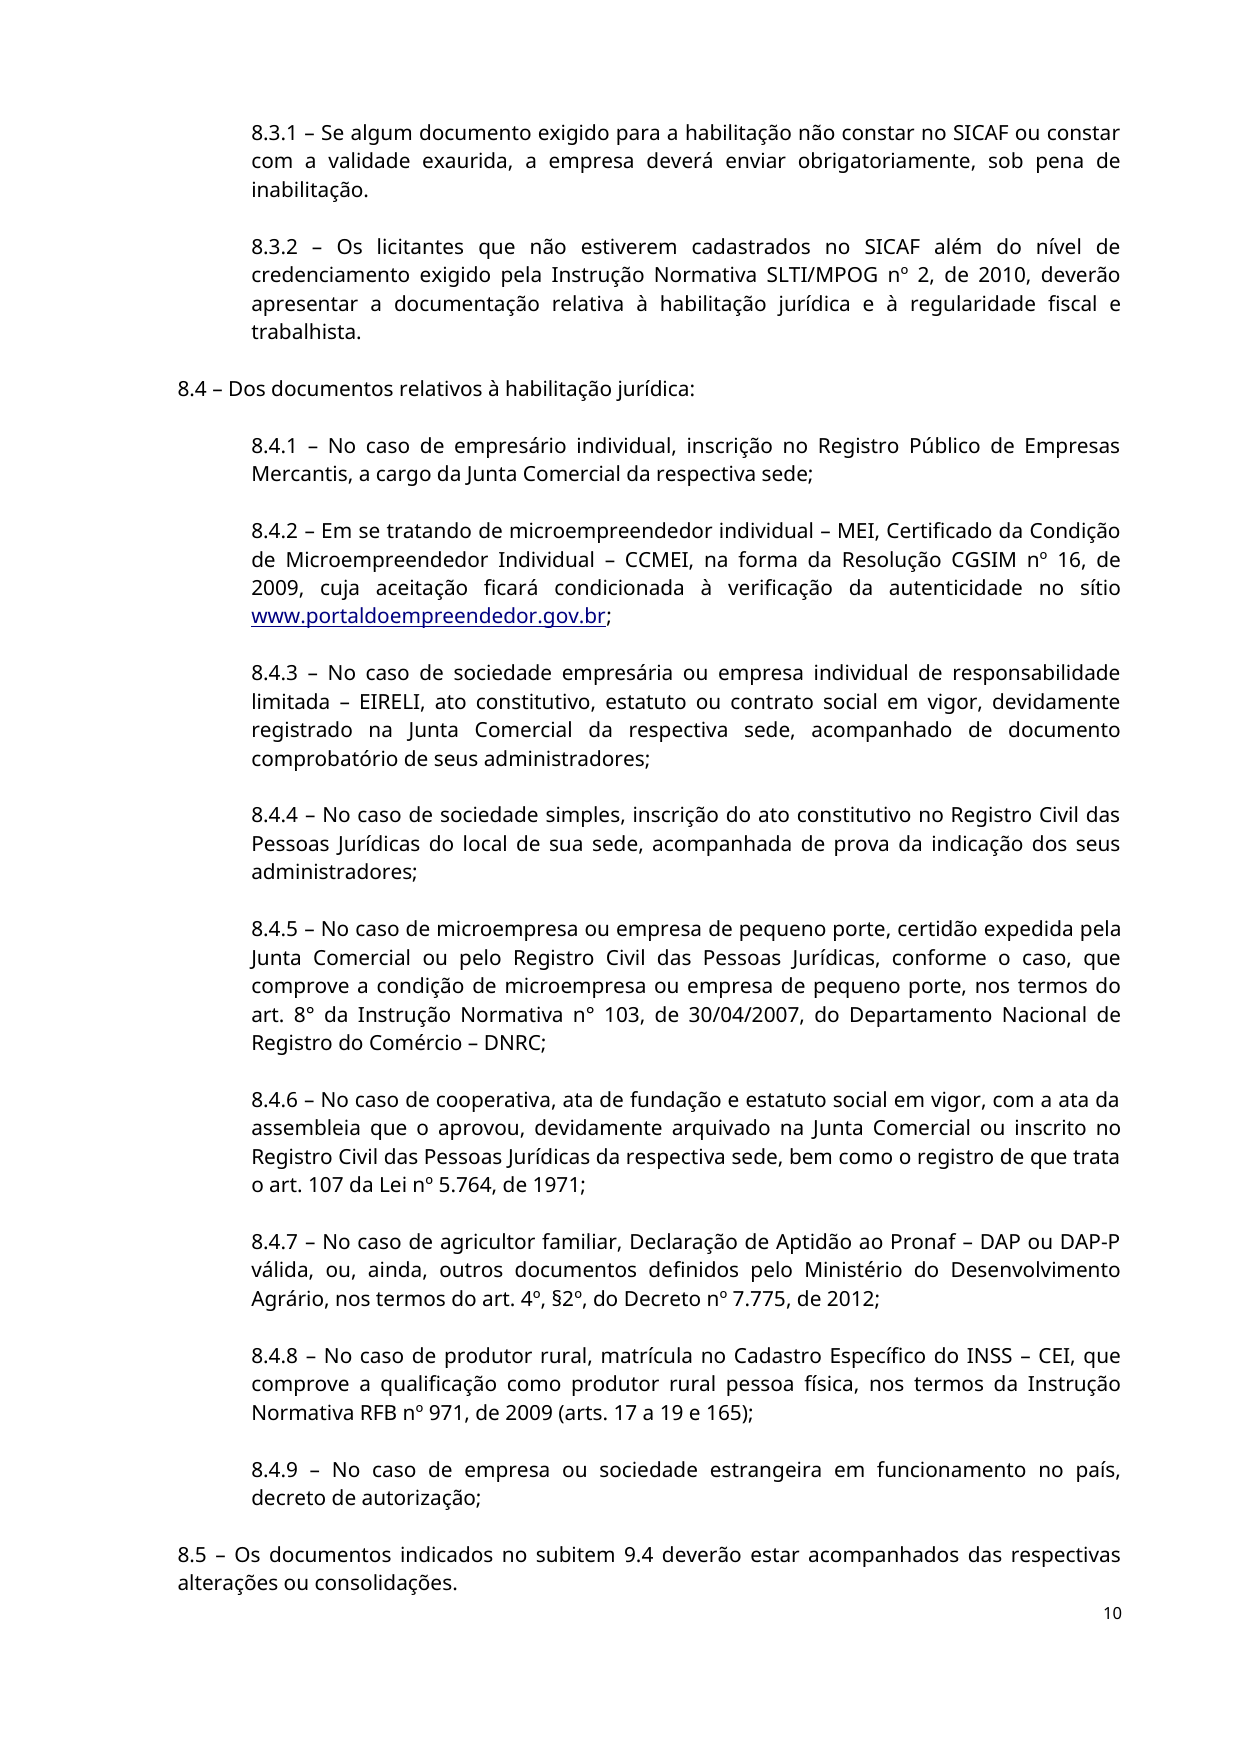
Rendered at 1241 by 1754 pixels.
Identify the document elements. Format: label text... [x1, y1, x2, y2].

list 8.4.6 – No caso de cooperativa, ata de fundação e estatuto social em vigor, com a ata da assembleia que o aprovou, devidamente arquivado na Junta Comercial ou inscrito no Registro Civil das Pessoas Jurídicas da respectiva sede, bem como o registro de que trata o art. 107 da Lei nº 5.764, de 1971; [251, 1085, 1122, 1199]
text 8.3.1 – Se algum documento exigido para a habilitação não constar no SICAF ou constar com a validade exaurida, a empresa deverá enviar obrigatoriamente, sob pena de inabilitação. [251, 118, 1122, 203]
list 8.4.7 – No caso de agricultor familiar, Declaração de Aptidão ao Pronaf – DAP ou DAP-P válida, ou, ainda, outros documentos definidos pelo Ministério do Desenvolvimento Agrário, nos termos do art. 4º, §2º, do Decreto nº 7.775, de 2012; [251, 1227, 1122, 1312]
list 8.4.8 – No caso de produtor rural, matrícula no Cadastro Específico do INSS – CEI, que comprove a qualificação como produtor rural pessoa física, nos termos da Instrução Normativa RFB nº 971, de 2009 (arts. 17 a 19 e 165); [251, 1341, 1122, 1426]
list 8.3.2 – Os licitantes que não estiverem cadastrados no SICAF além do nível de credenciamento exigido pela Instrução Normativa SLTI/MPOG nº 2, de 2010, deverão apresentar a documentação relativa à habilitação jurídica e à regularidade fiscal e trabalhista. [251, 232, 1122, 346]
list 8.4.9 – No caso de empresa ou sociedade estrangeira em funcionamento no país, decreto de autorização; [251, 1455, 1122, 1512]
text 8.4 – Dos documentos relativos à habilitação jurídica: [177, 374, 1122, 402]
list 8.4.3 – No caso de sociedade empresária ou empresa individual de responsabilidade limitada – EIRELI, ato constitutivo, estatuto ou contrato social em vigor, devidamente registrado na Junta Comercial da respectiva sede, acompanhado de documento comprobatório de seus administradores; [251, 658, 1122, 772]
list 8.5 – Os documentos indicados no subitem 9.4 deverão estar acompanhados das respectivas alterações ou consolidações. [177, 1540, 1122, 1597]
list 8.4.2 – Em se tratando de microempreendedor individual – MEI, Certificado da Condição de Microempreendedor Individual – CCMEI, na forma da Resolução CGSIM nº 16, de 2009, cuja aceitação ficará condicionada à verificação da autenticidade no sítio www.portaldoempreendedor.gov.br; [251, 516, 1122, 630]
list 8.4.1 – No caso de empresário individual, inscrição no Registro Público de Empresas Mercantis, a cargo da Junta Comercial da respectiva sede; [251, 431, 1122, 488]
list 8.4.5 – No caso de microempresa ou empresa de pequeno porte, certidão expedida pela Junta Comercial ou pelo Registro Civil das Pessoas Jurídicas, conforme o caso, que comprove a condição de microempresa ou empresa de pequeno porte, nos termos do art. 8° da Instrução Normativa n° 103, de 30/04/2007, do Departamento Nacional de Registro do Comércio – DNRC; [251, 914, 1122, 1057]
list 8.4.4 – No caso de sociedade simples, inscrição do ato constitutivo no Registro Civil das Pessoas Jurídicas do local de sua sede, acompanhada de prova da indicação dos seus administradores; [251, 801, 1122, 886]
